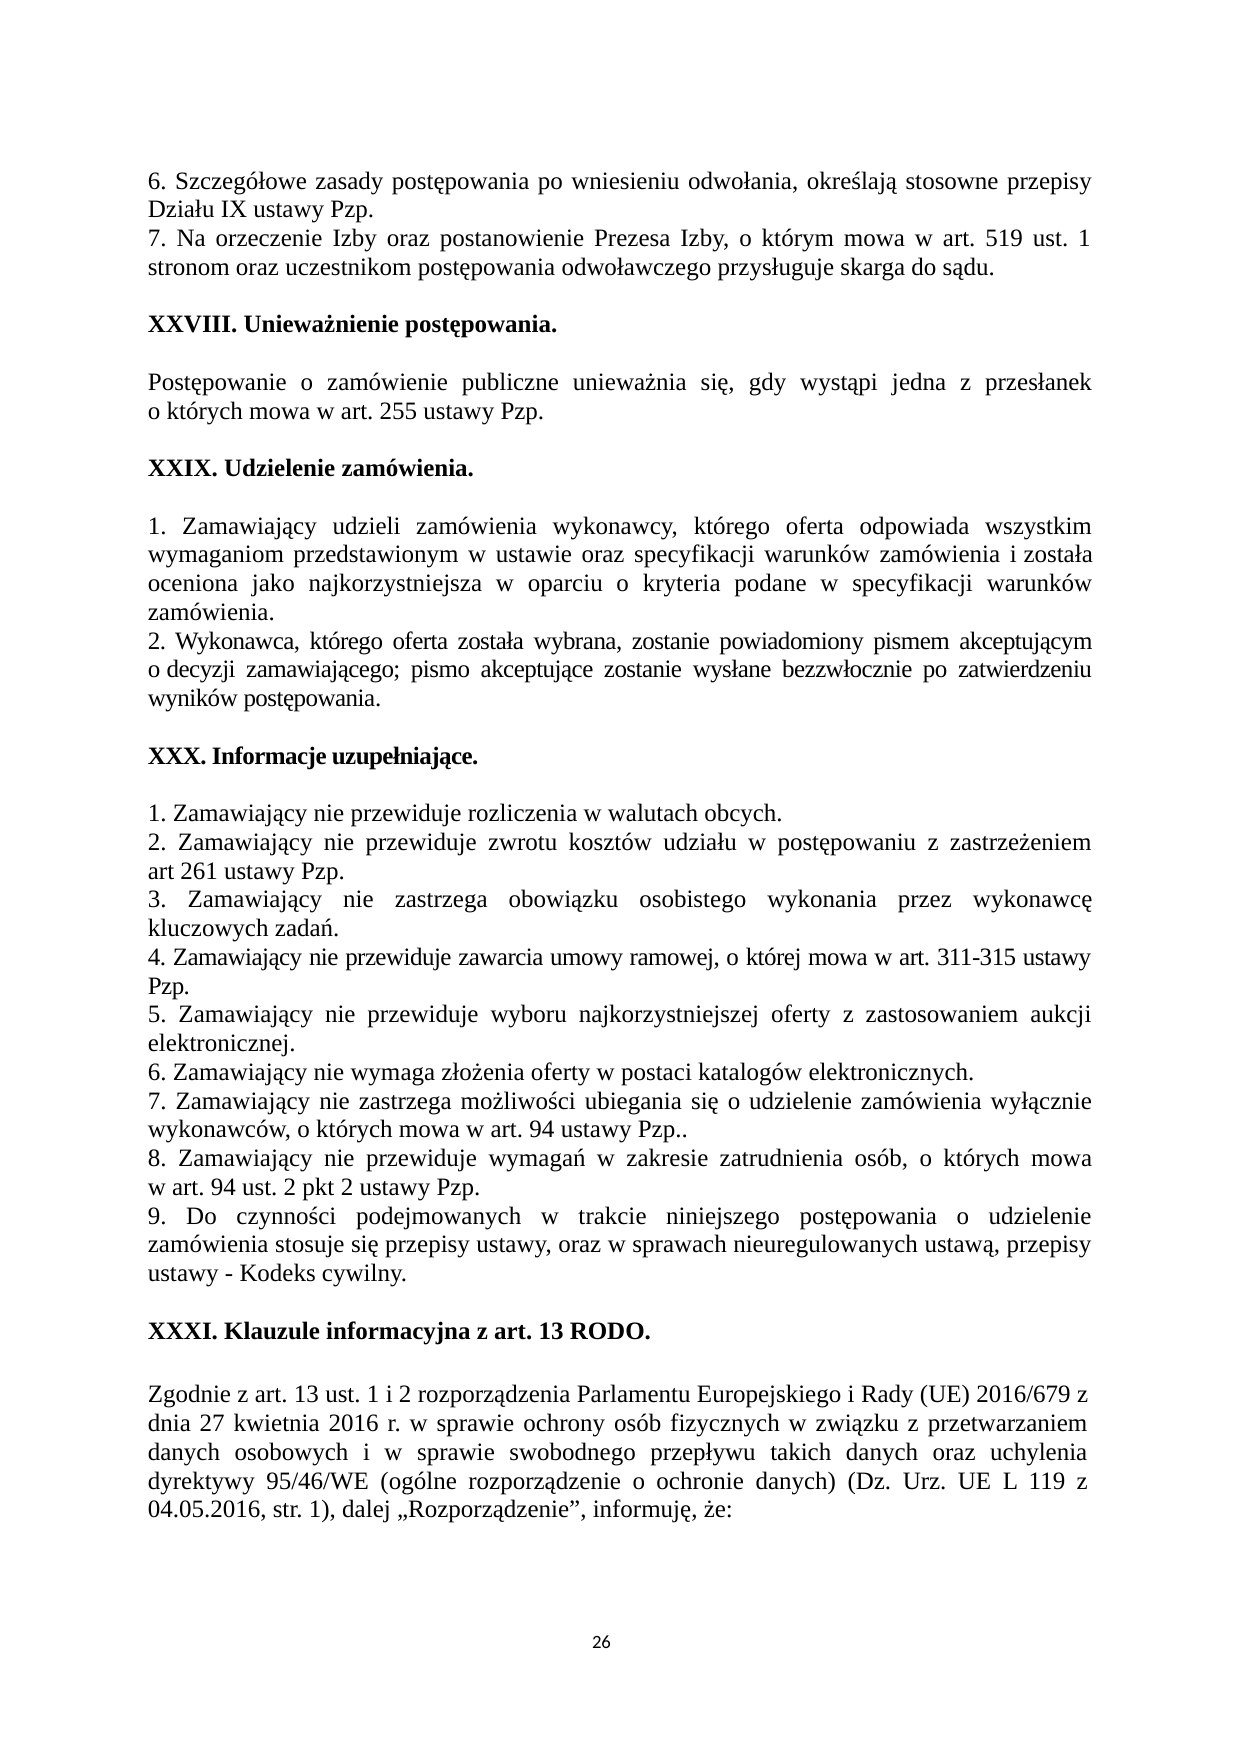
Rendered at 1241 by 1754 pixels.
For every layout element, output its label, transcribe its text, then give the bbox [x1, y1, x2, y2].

text 2. Wykonawca, którego oferta została wybrana, zostanie powiadomiony pismem akceptującym o decyzji zamawiającego; pismo akceptujące zostanie wysłane bezzwłocznie po zatwierdzeniu wyników postępowania. [148, 626, 1093, 712]
text 7. Zamawiający nie zastrzega możliwości ubiegania się o udzielenie zamówienia wyłącznie wykonawców, o których mowa w art. 94 ustawy Pzp.. [148, 1086, 1093, 1143]
text 2. Zamawiający nie przewiduje zwrotu kosztów udziału w postępowaniu z zastrzeżeniem art 261 ustawy Pzp. [148, 827, 1093, 884]
text 9. Do czynności podejmowanych w trakcie niniejszego postępowania o udzielenie zamówienia stosuje się przepisy ustawy, oraz w sprawach nieuregulowanych ustawą, przepisy ustawy - Kodeks cywilny. [148, 1201, 1093, 1287]
text 1. Zamawiający udzieli zamówienia wykonawcy, którego oferta odpowiada wszystkim wymaganiom przedstawionym w ustawie oraz specyfikacji warunków zamówienia i została oceniona jako najkorzystniejsza w oparciu o kryteria podane w specyfikacji warunków zamówienia. [148, 511, 1093, 626]
text 7. Na orzeczenie Izby oraz postanowienie Prezesa Izby, o którym mowa w art. 519 ust. 1 stronom oraz uczestnikom postępowania odwoławczego przysługuje skarga do sądu. [148, 223, 1093, 281]
text 8. Zamawiający nie przewiduje wymagań w zakresie zatrudnienia osób, o których mowa w art. 94 ust. 2 pkt 2 ustawy Pzp. [148, 1143, 1093, 1201]
text 5. Zamawiający nie przewiduje wyboru najkorzystniejszej oferty z zastosowaniem aukcji elektronicznej. [148, 999, 1093, 1057]
text 6. Szczegółowe zasady postępowania po wniesieniu odwołania, określają stosowne przepisy Działu IX ustawy Pzp. [148, 166, 1093, 223]
text 4. Zamawiający nie przewiduje zawarcia umowy ramowej, o której mowa w art. 311-315 ustawy Pzp. [148, 942, 1093, 999]
text Postępowanie o zamówienie publiczne unieważnia się, gdy wystąpi jedna z przesłanek o których mowa w art. 255 ustawy Pzp. [148, 367, 1093, 424]
text XXXI. Klauzule informacyjna z art. 13 RODO. [148, 1316, 1093, 1344]
text 6. Zamawiający nie wymaga złożenia oferty w postaci katalogów elektronicznych. [148, 1057, 1093, 1086]
text XXVIII. Unieważnienie postępowania. [148, 309, 1093, 338]
text XXIX. Udzielenie zamówienia. [148, 453, 1093, 482]
text 1. Zamawiający nie przewiduje rozliczenia w walutach obcych. [148, 798, 1093, 827]
text 3. Zamawiający nie zastrzega obowiązku osobistego wykonania przez wykonawcę kluczowych zadań. [148, 884, 1093, 942]
text XXX. Informacje uzupełniające. [148, 741, 1093, 769]
text Zgodnie z art. 13 ust. 1 i 2 rozporządzenia Parlamentu Europejskiego i Rady (UE) 2016/679 z dnia 27 kwietnia 2016 r. w sprawie ochrony osób fizycznych w związku z przetwarzaniem danych osobowych i w sprawie swobodnego przepływu takich danych oraz uchylenia dyrektywy 95/46/WE (ogólne rozporządzenie o ochronie danych) (Dz. Urz. UE L 119 z 04.05.2016, str. 1), dalej „Rozporządzenie”, informuję, że: [148, 1379, 1088, 1523]
